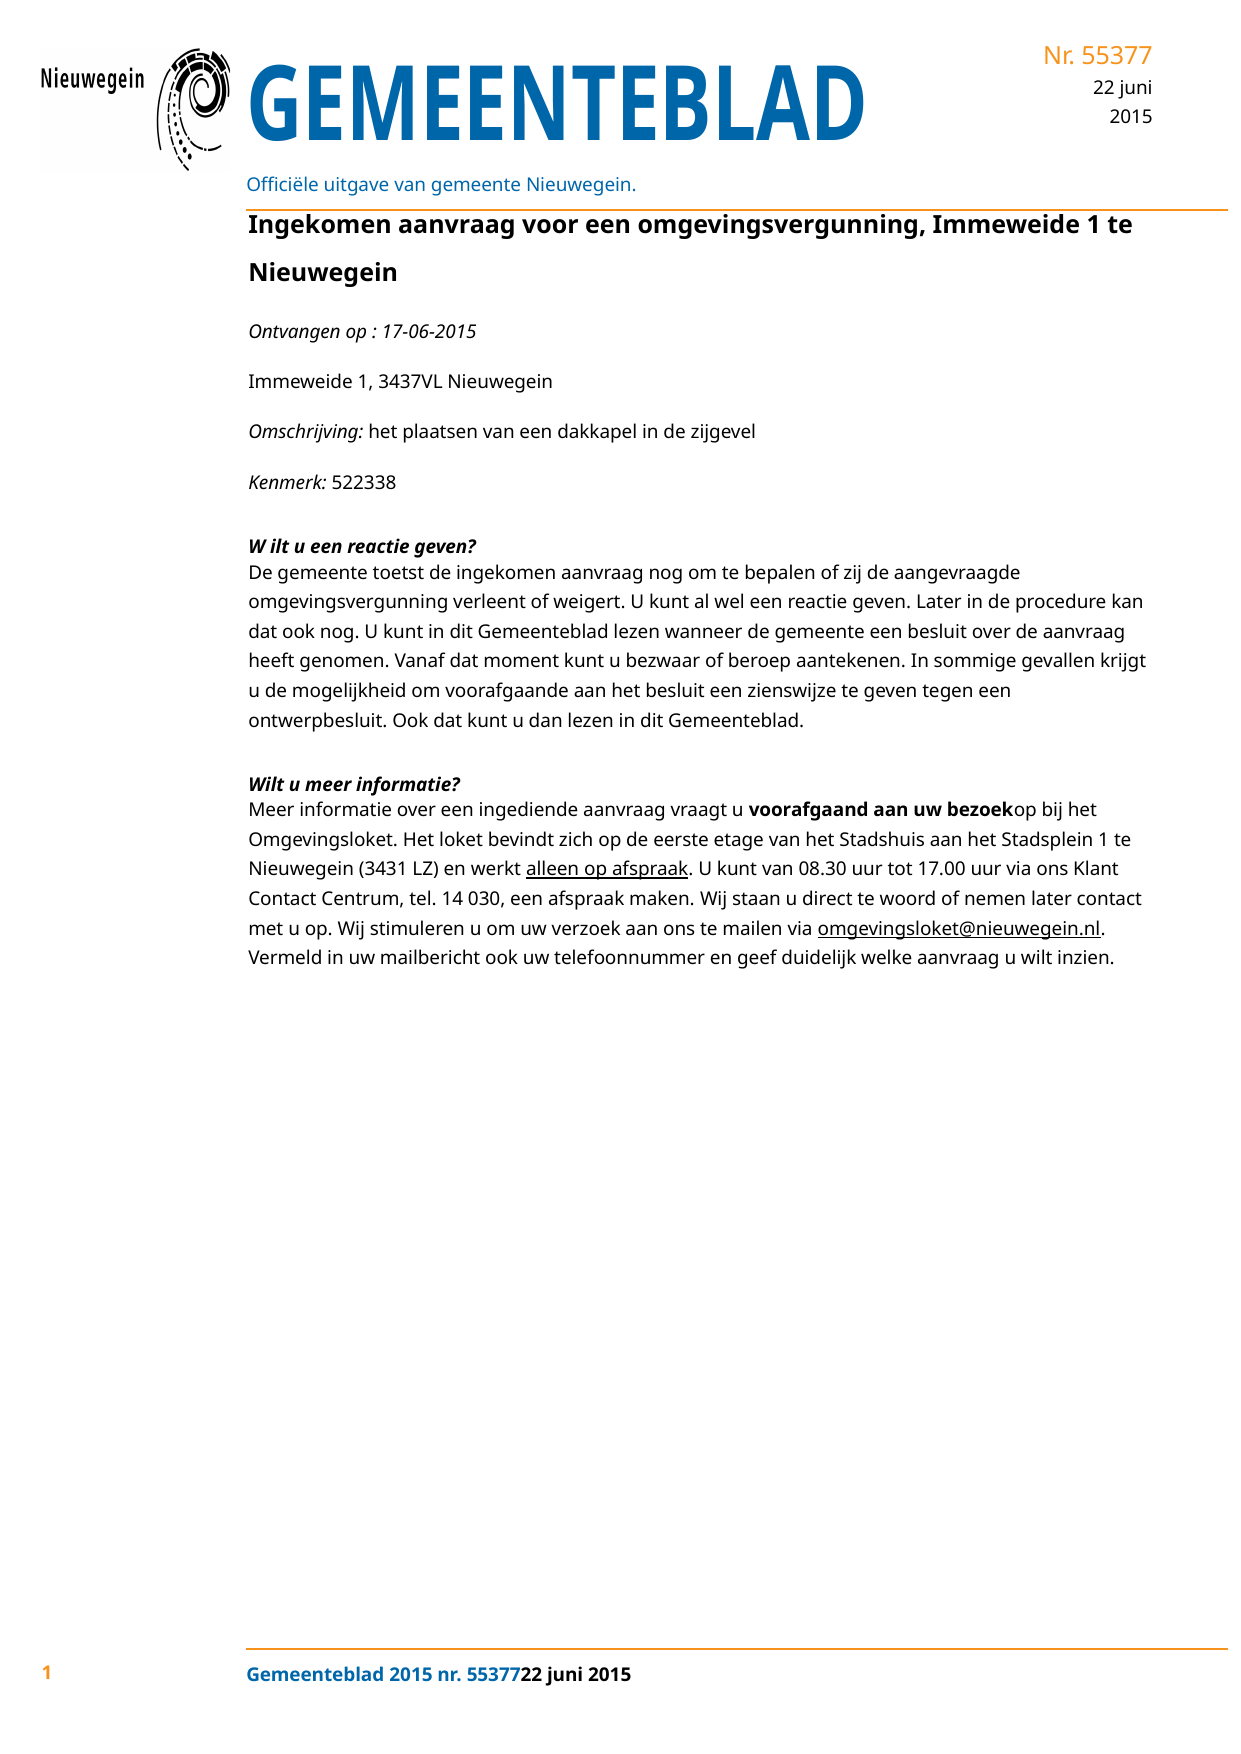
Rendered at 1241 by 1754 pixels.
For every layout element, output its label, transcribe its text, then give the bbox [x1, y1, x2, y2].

text Kenmerk: 522338 [248, 469, 1152, 495]
text Ingekomen aanvraag voor een omgevingsvergunning, Immeweide 1 te Nieuwegein [248, 211, 1152, 288]
text Omschrijving: het plaatsen van een dakkapel in de zijgevel [248, 419, 1152, 444]
text De gemeente toetst de ingekomen aanvraag nog om te bepalen of zij de aangevraagde omgevingsvergunning verleent of weigert. U kunt al wel een reactie geven. Later in de procedure kan dat ook nog. U kunt in dit Gemeenteblad lezen wanneer de gemeente een besluit over de aanvraag heeft genomen. Vanaf dat moment kunt u bezwaar of beroep aantekenen. In sommige gevallen krijgt u de mogelijkheid om voorafgaande aan het besluit een zienswijze te geven tegen een ontwerpbesluit. Ook dat kunt u dan lezen in dit Gemeenteblad. [248, 559, 1152, 732]
text Meer informatie over een ingediende aanvraag vraagt u voorafgaand aan uw bezoekop bij het Omgevingsloket. Het loket bevindt zich op de eerste etage van het Stadshuis aan het Stadsplein 1 te Nieuwegein (3431 LZ) en werkt alleen op afspraak. U kunt van 08.30 uur tot 17.00 uur via ons Klant Contact Centrum, tel. 14 030, een afspraak maken. Wij staan u direct te woord of nemen later contact met u op. Wij stimuleren u om uw verzoek aan ons te mailen via omgevingsloket@nieuwegein.nl. Vermeld in uw mailbericht ook uw telefoonnummer en geef duidelijk welke aanvraag u wilt inzien. [248, 796, 1152, 970]
picture [41, 47, 231, 172]
text W ilt u een reactie geven? [248, 533, 1152, 559]
text Immeweide 1, 3437VL Nieuwegein [248, 368, 1152, 394]
text Wilt u meer informatie? [248, 771, 1152, 796]
text Ontvangen op : 17-06-2015 [248, 318, 1152, 344]
